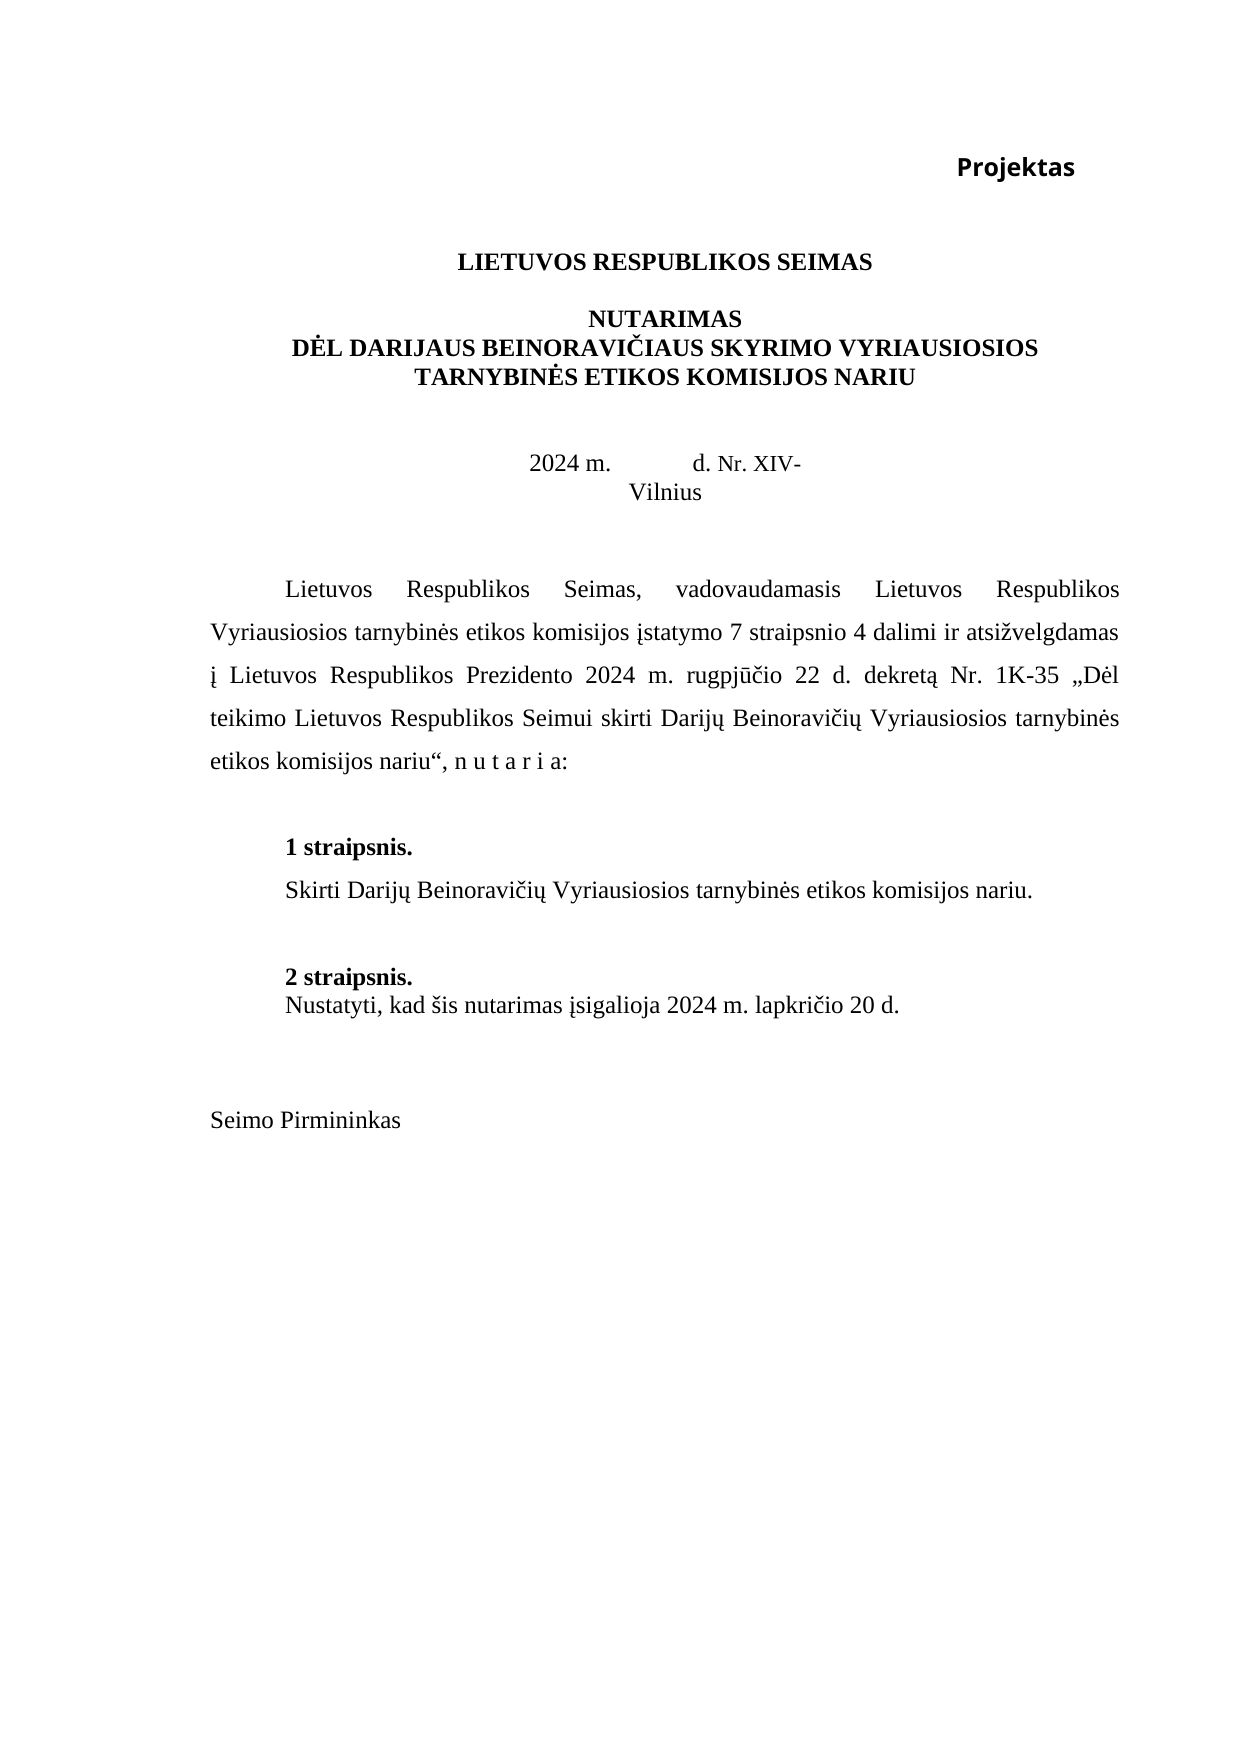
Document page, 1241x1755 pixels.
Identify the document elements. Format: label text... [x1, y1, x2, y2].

text Projektas [210, 150, 1120, 184]
text 2 straipsnis. [210, 962, 1120, 991]
text Nustatyti, kad šis nutarimas įsigalioja 2024 m. lapkričio 20 d. [210, 991, 1120, 1019]
text 1 straipsnis. [210, 832, 1120, 861]
text Seimo Pirmininkas [210, 1106, 1120, 1134]
text Skirti Darijų Beinoravičių Vyriausiosios tarnybinės etikos komisijos nariu. [210, 876, 1120, 904]
text Vilnius [210, 477, 1120, 506]
text DĖL DARIJAUS BEINORAVIČIAUS SKYRIMO VYRIAUSIOSIOS TARNYBINĖS ETIKOS KOMISIJOS NARIU [210, 333, 1120, 391]
text NUTARIMAS [210, 304, 1120, 333]
text 2024 m. d. Nr. XIV- [210, 448, 1120, 477]
text Lietuvos Respublikos Seimas, vadovaudamasis Lietuvos Respublikos Vyriausiosios tarnybinės etikos komisijos įstatymo 7 straipsnio 4 dalimi ir atsižvelgdamas į Lietuvos Respublikos Prezidento 2024 m. rugpjūčio 22 d. dekretą Nr. 1K-35 „Dėl teikimo Lietuvos Respublikos Seimui skirti Darijų Beinoravičių Vyriausiosios tarnybinės etikos komisijos nariu“, nutaria: [210, 574, 1120, 775]
text LIETUVOS RESPUBLIKOS SEIMAS [210, 247, 1120, 276]
